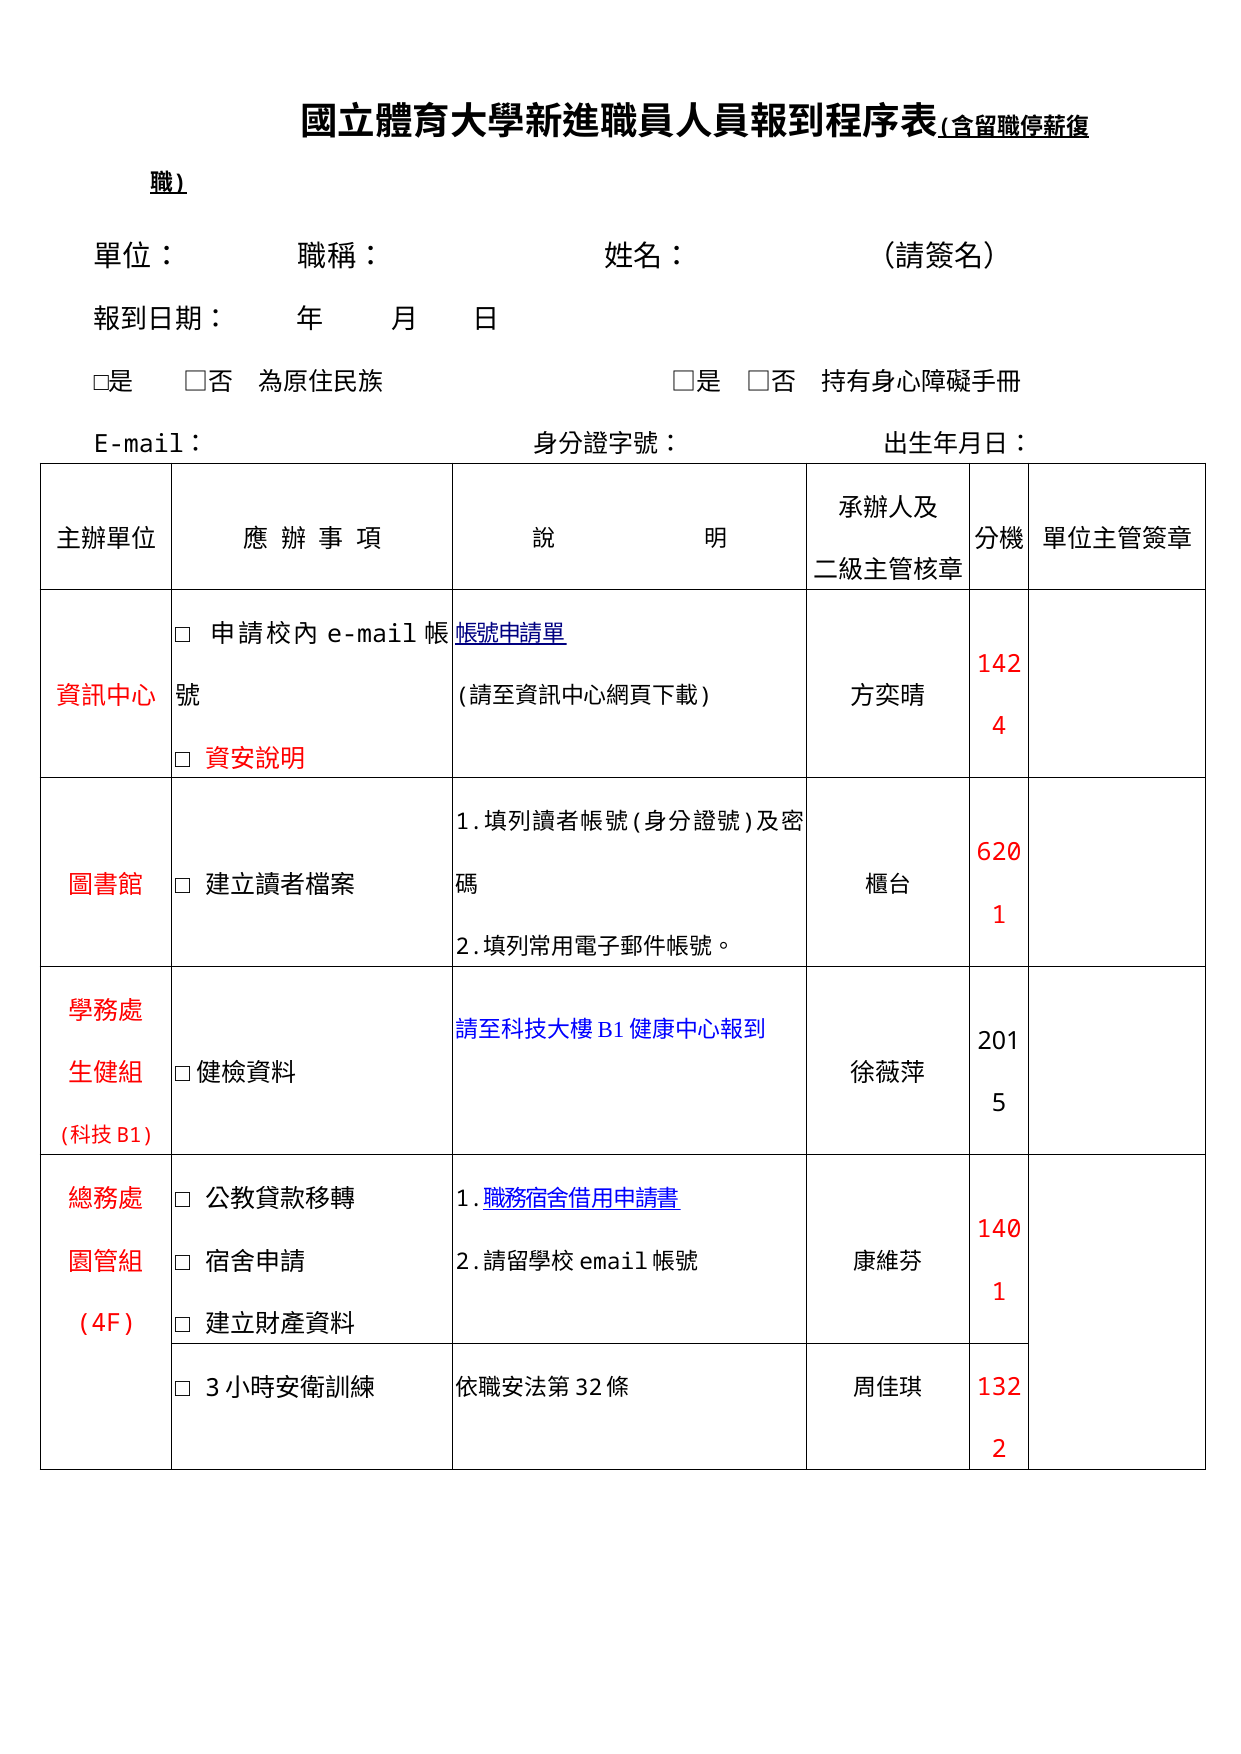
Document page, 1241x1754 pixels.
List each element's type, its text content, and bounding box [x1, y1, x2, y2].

table_cell □ 建立讀者檔案 [172, 778, 452, 966]
table_cell [1029, 1155, 1205, 1469]
table_cell [1029, 590, 1205, 777]
table_cell 1401 [970, 1155, 1028, 1343]
table_cell 帳號申請單 (請至資訊中心網頁下載) [453, 590, 806, 777]
text 單位： 職稱： 姓名： （請簽名） [93, 212, 1216, 275]
table_cell 方奕晴 [807, 590, 969, 777]
table_cell [1029, 967, 1205, 1154]
table_cell □ 公教貸款移轉 □ 宿舍申請 □ 建立財產資料 [172, 1155, 452, 1343]
table_header 應 辦 事 項 [172, 464, 452, 588]
table_cell 周佳琪 [807, 1344, 969, 1469]
table_cell 櫃台 [807, 778, 969, 966]
text □是 □否 為原住民族 □是 □否 持有身心障礙手冊 [93, 337, 1216, 400]
table_cell 請至科技大樓B1健康中心報到 [453, 967, 806, 1154]
table_cell 1322 [970, 1344, 1028, 1469]
table_cell 1424 [970, 590, 1028, 777]
table_header 承辦人及 二級主管核章 [807, 464, 969, 588]
table_cell 徐薇萍 [807, 967, 969, 1154]
text 國立體育大學新進職員人員報到程序表(含留職停薪復職) [150, 76, 1125, 201]
table_cell 學務處 生健組 (科技B1) [41, 967, 171, 1154]
table_cell 1.職務宿舍借用申請書 2.請留學校email帳號 [453, 1155, 806, 1343]
table_header 主辦單位 [41, 464, 171, 588]
table_cell □ 3小時安衛訓練 [172, 1344, 452, 1469]
table_header 說 明 [453, 464, 806, 588]
table_cell 6201 [970, 778, 1028, 966]
table_header 分機 [970, 464, 1028, 588]
text 報到日期： 年 月 日 [93, 275, 1216, 337]
table_cell 1.填列讀者帳號(身分證號)及密碼 2.填列常用電子郵件帳號。 [453, 778, 806, 966]
table_header 單位主管簽章 [1029, 464, 1205, 588]
table_cell □ 申請校內e-mail帳號 □ 資安說明 [172, 590, 452, 777]
table_cell [1029, 778, 1205, 966]
table_cell 圖書館 [41, 778, 171, 966]
table_cell 康維芬 [807, 1155, 969, 1343]
table_cell 2015 [970, 967, 1028, 1154]
table_cell 總務處 園管組 (4F) [41, 1155, 171, 1469]
text E-mail： 身分證字號： 出生年月日： [93, 400, 1216, 462]
table_cell □ 健檢資料 [172, 967, 452, 1154]
table_cell 依職安法第32條 [453, 1344, 806, 1469]
table_cell 資訊中心 [41, 590, 171, 777]
